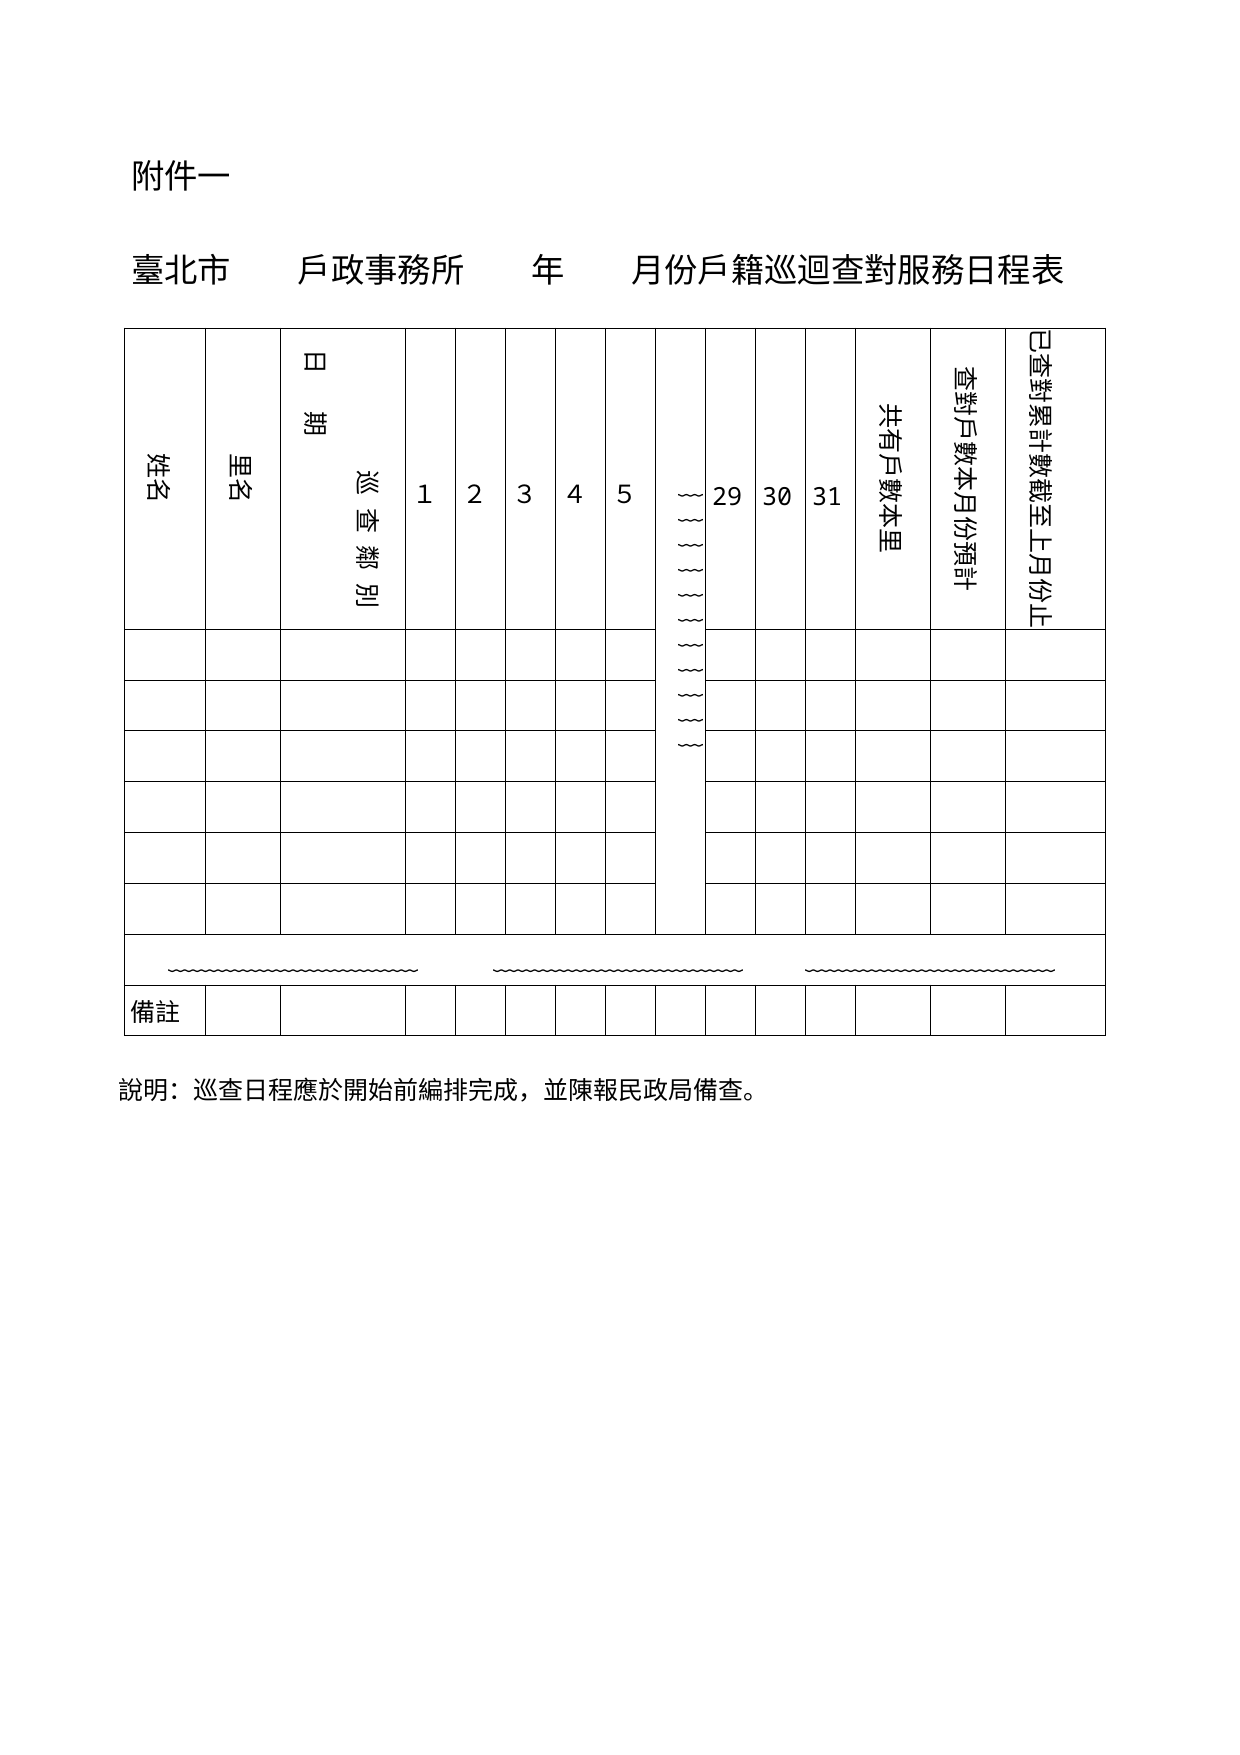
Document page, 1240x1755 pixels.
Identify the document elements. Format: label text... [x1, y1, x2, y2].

table_cell [756, 782, 805, 832]
table_header 29 [706, 329, 755, 629]
table_cell [281, 681, 405, 730]
table_cell [756, 681, 805, 730]
table_cell [206, 986, 280, 1035]
table_cell [506, 681, 555, 730]
table_header ３ [506, 329, 555, 629]
table_cell [506, 884, 555, 934]
text 臺北市 戶政事務所 年 月份戶籍巡迴查對服務日程表 [118, 244, 1121, 292]
table_cell [125, 833, 205, 883]
table_cell [606, 731, 655, 781]
table_cell [556, 681, 605, 730]
table_cell [931, 731, 1005, 781]
table_header 31 [806, 329, 855, 629]
table_cell [281, 630, 405, 679]
table_cell [806, 782, 855, 832]
table_header ︴︴︴︴︴︴︴︴︴︴︴ [656, 329, 705, 934]
table_cell [931, 630, 1005, 679]
table_cell [281, 986, 405, 1035]
table_cell [931, 681, 1005, 730]
table_cell [506, 833, 555, 883]
table_cell [706, 681, 755, 730]
table_cell [606, 884, 655, 934]
table_cell [206, 782, 280, 832]
table_header 共有戶數 本里 [856, 329, 930, 629]
table_header 姓名 [125, 329, 205, 629]
table_cell [931, 884, 1005, 934]
table_cell [856, 731, 930, 781]
table_cell [1006, 833, 1105, 883]
table_cell [756, 630, 805, 679]
text 附件一 [118, 150, 1121, 198]
table_cell [456, 986, 505, 1035]
table_cell 備註 [125, 986, 205, 1035]
table_cell [556, 630, 605, 679]
table_header １ [406, 329, 455, 629]
table_cell [806, 833, 855, 883]
table_cell [506, 782, 555, 832]
table_cell [756, 731, 805, 781]
table_cell ﹏﹏﹏﹏﹏﹏﹏﹏﹏﹏ ﹏﹏﹏﹏﹏﹏﹏﹏﹏﹏ ﹏﹏﹏﹏﹏﹏﹏﹏﹏﹏ [125, 935, 1105, 984]
table_cell [406, 986, 455, 1035]
table_cell [1006, 884, 1105, 934]
table_cell [506, 986, 555, 1035]
table_cell [125, 630, 205, 679]
table_cell [406, 833, 455, 883]
table_cell [456, 731, 505, 781]
table_cell [931, 986, 1005, 1035]
table_cell [756, 986, 805, 1035]
table_cell [706, 630, 755, 679]
table_cell [706, 782, 755, 832]
table_cell [456, 884, 505, 934]
table_cell [856, 681, 930, 730]
table_cell [856, 884, 930, 934]
table_cell [556, 884, 605, 934]
table_cell [556, 833, 605, 883]
table_cell [281, 884, 405, 934]
table_cell [406, 731, 455, 781]
table_cell [281, 833, 405, 883]
table_cell [756, 833, 805, 883]
table_cell [806, 884, 855, 934]
table_cell [606, 986, 655, 1035]
table_cell [406, 782, 455, 832]
table_cell [931, 833, 1005, 883]
table_cell [756, 884, 805, 934]
table_cell [1006, 630, 1105, 679]
table_cell [556, 731, 605, 781]
table_cell [706, 986, 755, 1035]
table_cell [856, 630, 930, 679]
table_header 日 期 巡 查 鄰 別 [281, 329, 405, 629]
table_cell [125, 782, 205, 832]
table_cell [456, 630, 505, 679]
table_cell [806, 630, 855, 679]
table_cell [931, 782, 1005, 832]
table_cell [281, 782, 405, 832]
table_cell [806, 731, 855, 781]
table_cell [206, 833, 280, 883]
table_cell [606, 630, 655, 679]
table_cell [706, 731, 755, 781]
table_cell [1006, 681, 1105, 730]
table_cell [1006, 986, 1105, 1035]
table_cell [506, 630, 555, 679]
table_cell [856, 833, 930, 883]
table_cell [606, 782, 655, 832]
table_cell [456, 681, 505, 730]
table_cell [806, 986, 855, 1035]
text 說明：巡查日程應於開始前編排完成，並陳報民政局備查。 [118, 1071, 1121, 1107]
table_cell [206, 681, 280, 730]
table_header 查對戶數 本月份預計 [931, 329, 1005, 629]
table_cell [1006, 731, 1105, 781]
table_cell [656, 986, 705, 1035]
table_header 已查對累計數 截至上月份止 [1006, 329, 1105, 629]
table_cell [125, 681, 205, 730]
table_cell [206, 630, 280, 679]
table_cell [606, 833, 655, 883]
table_cell [1006, 782, 1105, 832]
table_cell [406, 681, 455, 730]
table_cell [206, 884, 280, 934]
table_cell [806, 681, 855, 730]
table_cell [406, 884, 455, 934]
table_header ４ [556, 329, 605, 629]
table_cell [206, 731, 280, 781]
table_cell [281, 731, 405, 781]
table_header ２ [456, 329, 505, 629]
table_cell [706, 833, 755, 883]
table_cell [456, 782, 505, 832]
table_header ５ [606, 329, 655, 629]
table_cell [856, 986, 930, 1035]
table_cell [125, 884, 205, 934]
table_cell [556, 782, 605, 832]
table_header 30 [756, 329, 805, 629]
table_cell [556, 986, 605, 1035]
table_cell [456, 833, 505, 883]
table_cell [125, 731, 205, 781]
table_cell [406, 630, 455, 679]
table_header 里名 [206, 329, 280, 629]
table_cell [856, 782, 930, 832]
table_cell [606, 681, 655, 730]
table_cell [506, 731, 555, 781]
table_cell [706, 884, 755, 934]
